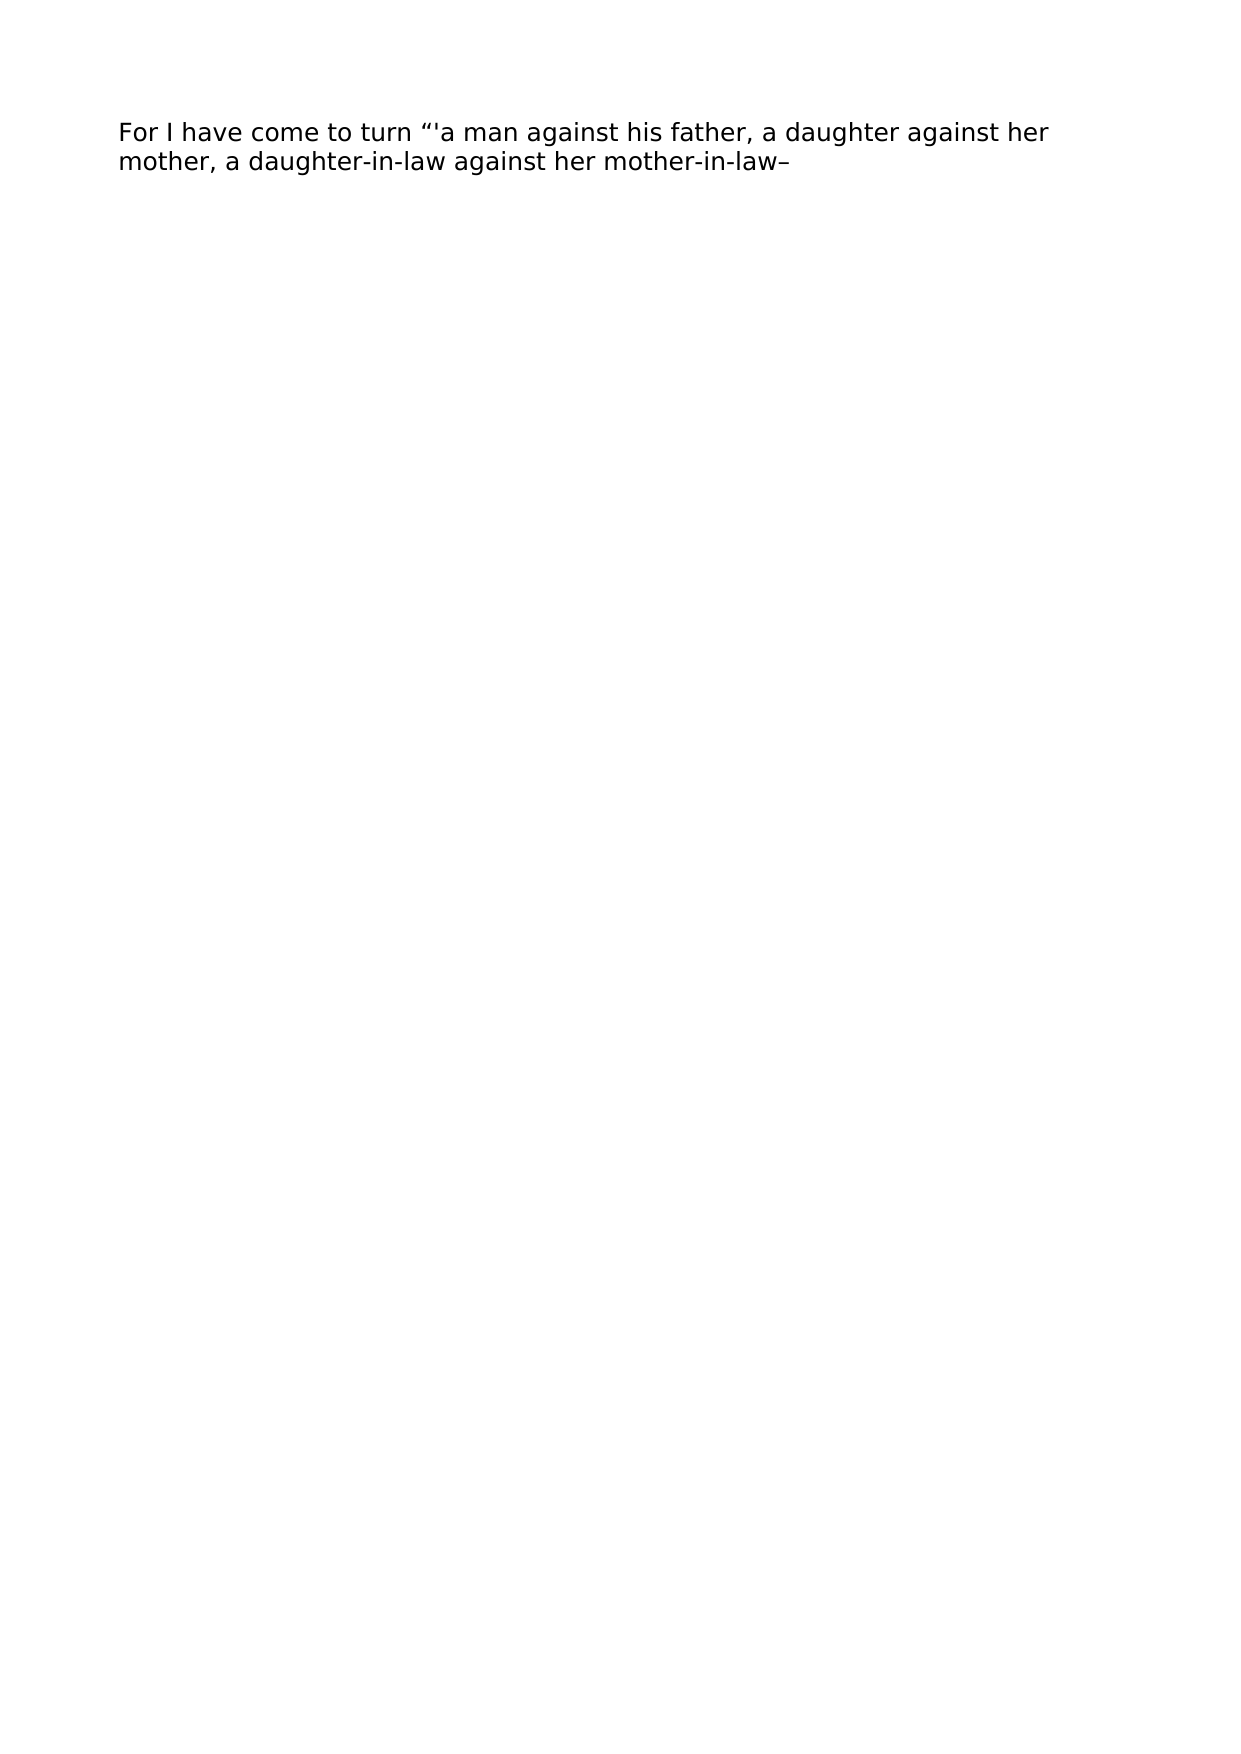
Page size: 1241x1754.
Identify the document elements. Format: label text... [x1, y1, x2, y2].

text For I have come to turn “'a man against his father, a daughter against her mother, a daughter-in-law against her mother-in-law– [118, 118, 1122, 176]
